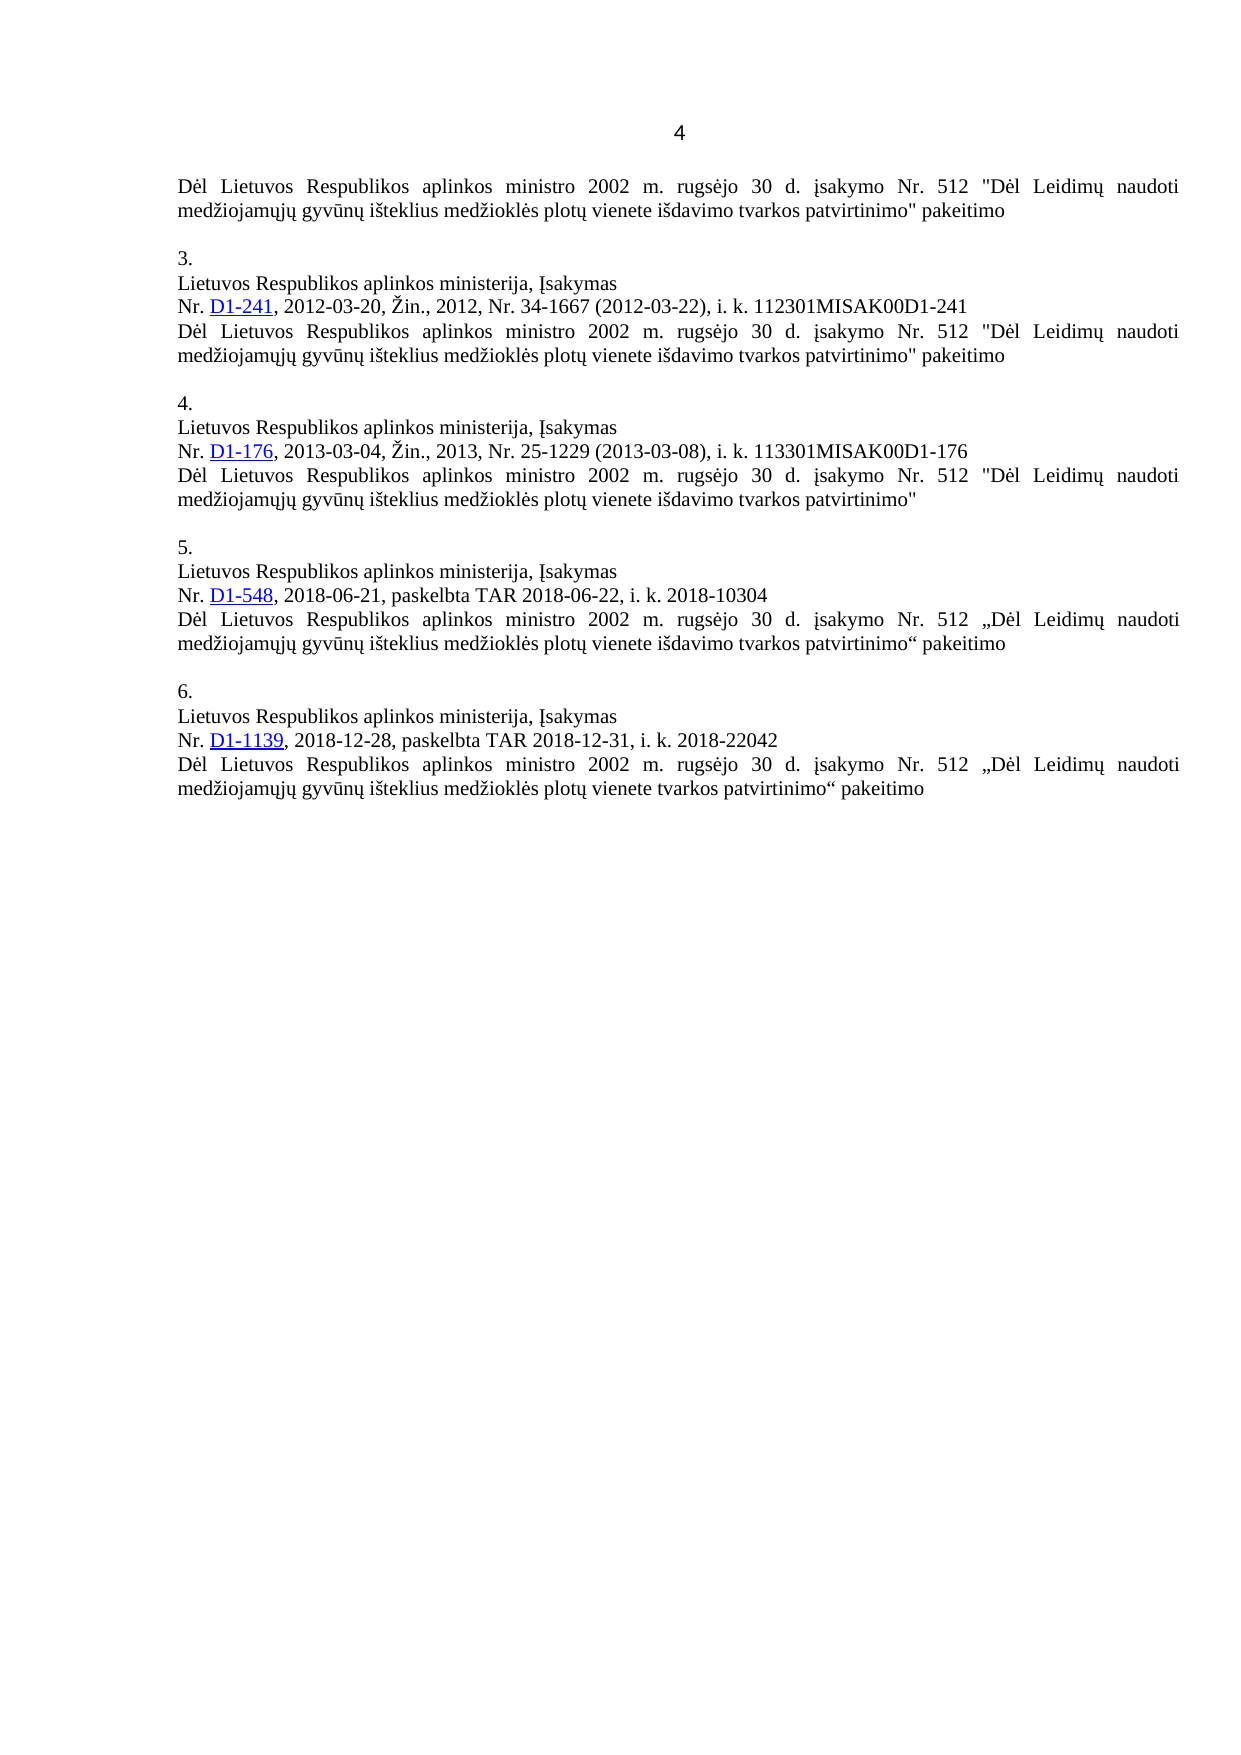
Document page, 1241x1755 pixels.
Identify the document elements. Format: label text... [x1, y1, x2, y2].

text Lietuvos Respublikos aplinkos ministerija, Įsakymas [177, 703, 1181, 728]
text Nr. D1-548, 2018-06-21, paskelbta TAR 2018-06-22, i. k. 2018-10304 [177, 583, 1181, 607]
text Lietuvos Respublikos aplinkos ministerija, Įsakymas [177, 415, 1181, 439]
text Lietuvos Respublikos aplinkos ministerija, Įsakymas [177, 559, 1181, 583]
text Lietuvos Respublikos aplinkos ministerija, Įsakymas [177, 270, 1181, 294]
text Dėl Lietuvos Respublikos aplinkos ministro 2002 m. rugsėjo 30 d. įsakymo Nr. 512 "Dėl Leidimų naudoti medžiojamųjų gyvūnų išteklius medžioklės plotų vienete išdavimo tvarkos patvirtinimo" pakeitimo [177, 318, 1181, 367]
text Dėl Lietuvos Respublikos aplinkos ministro 2002 m. rugsėjo 30 d. įsakymo Nr. 512 „Dėl Leidimų naudoti medžiojamųjų gyvūnų išteklius medžioklės plotų vienete tvarkos patvirtinimo“ pakeitimo [177, 752, 1181, 800]
text Nr. D1-241, 2012-03-20, Žin., 2012, Nr. 34-1667 (2012-03-22), i. k. 112301MISAK00D1-241 [177, 294, 1181, 318]
text Nr. D1-176, 2013-03-04, Žin., 2013, Nr. 25-1229 (2013-03-08), i. k. 113301MISAK00D1-176 [177, 439, 1181, 463]
text 5. [177, 535, 1181, 559]
text Dėl Lietuvos Respublikos aplinkos ministro 2002 m. rugsėjo 30 d. įsakymo Nr. 512 "Dėl Leidimų naudoti medžiojamųjų gyvūnų išteklius medžioklės plotų vienete išdavimo tvarkos patvirtinimo" [177, 463, 1181, 511]
text 3. [177, 246, 1181, 270]
text 6. [177, 679, 1181, 703]
text Dėl Lietuvos Respublikos aplinkos ministro 2002 m. rugsėjo 30 d. įsakymo Nr. 512 „Dėl Leidimų naudoti medžiojamųjų gyvūnų išteklius medžioklės plotų vienete išdavimo tvarkos patvirtinimo“ pakeitimo [177, 607, 1181, 655]
text Nr. D1-1139, 2018-12-28, paskelbta TAR 2018-12-31, i. k. 2018-22042 [177, 728, 1181, 752]
text 4. [177, 391, 1181, 415]
text Dėl Lietuvos Respublikos aplinkos ministro 2002 m. rugsėjo 30 d. įsakymo Nr. 512 "Dėl Leidimų naudoti medžiojamųjų gyvūnų išteklius medžioklės plotų vienete išdavimo tvarkos patvirtinimo" pakeitimo [177, 174, 1181, 222]
